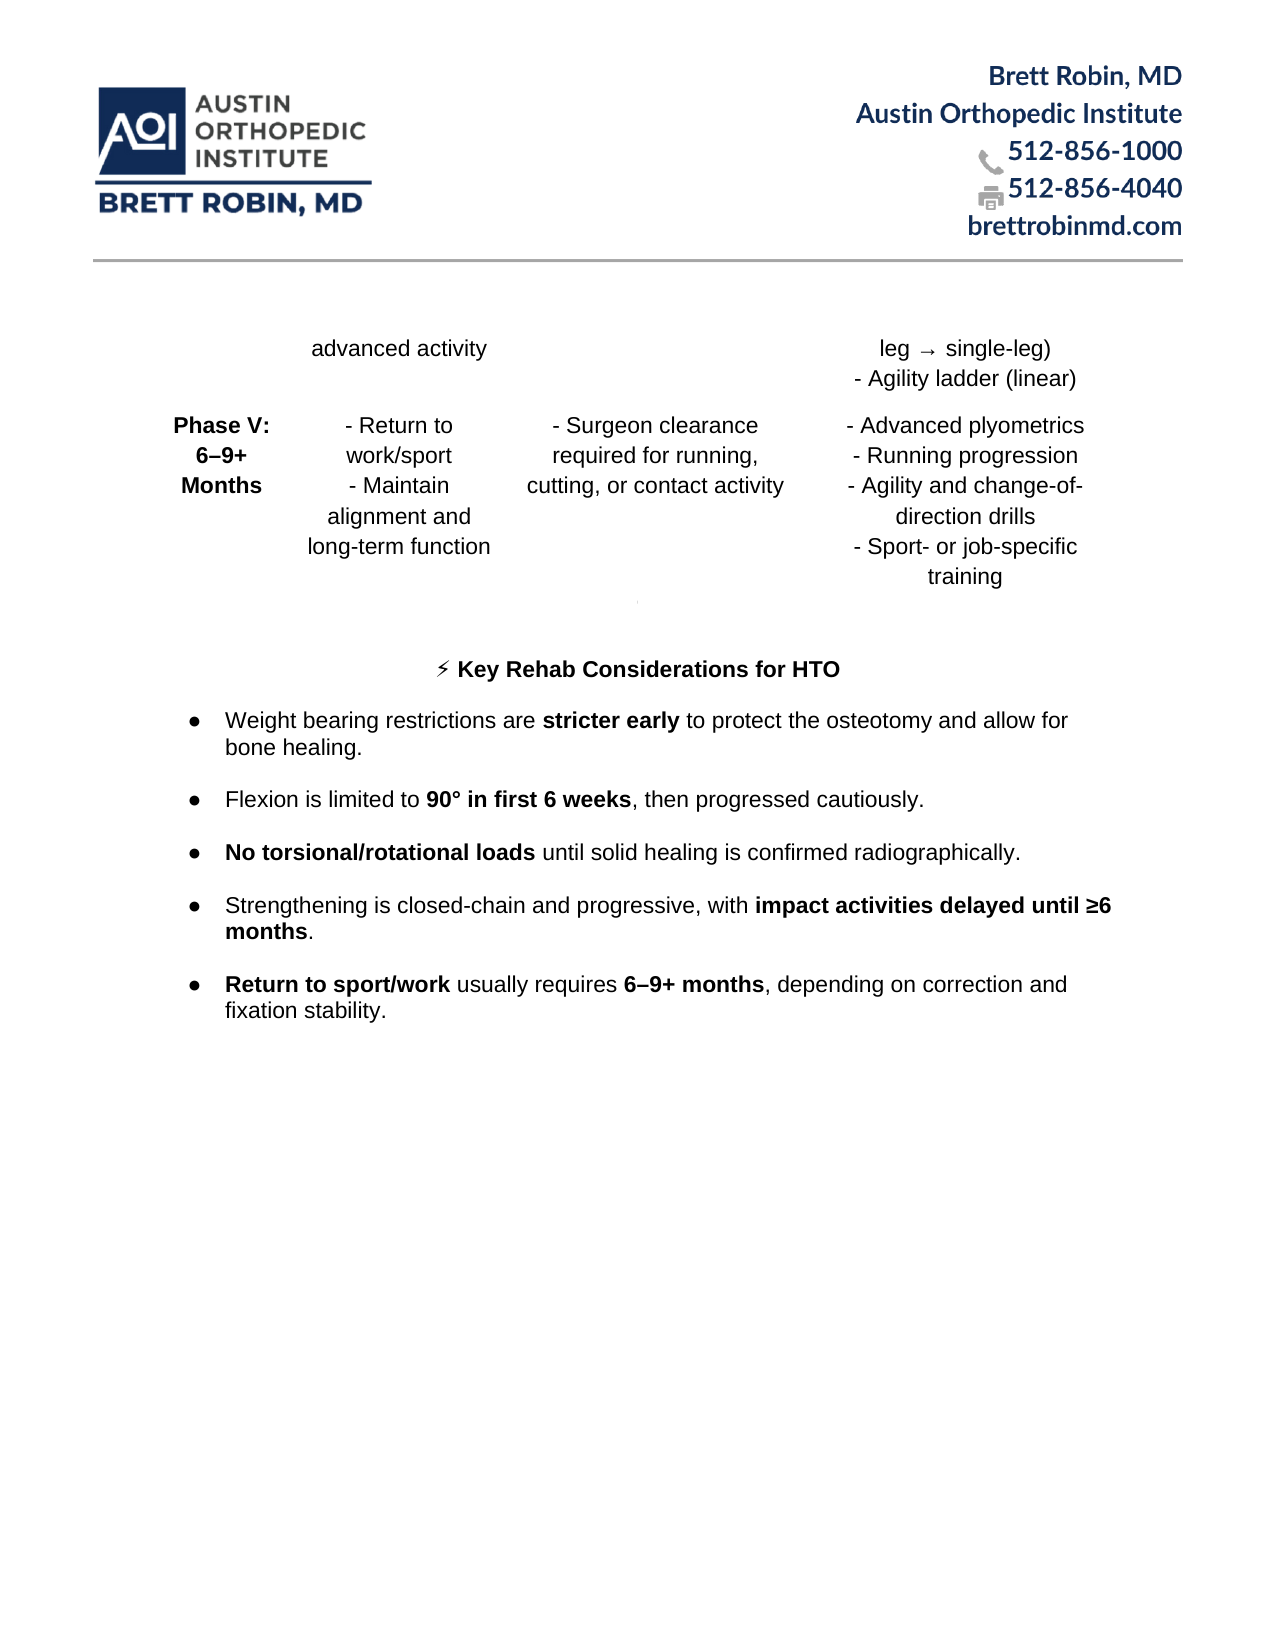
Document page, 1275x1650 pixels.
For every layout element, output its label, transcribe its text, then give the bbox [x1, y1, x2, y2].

table_cell - Surgeon clearance required for running, cutting, or contact activity [505, 402, 806, 601]
list Flexion is limited to 90° in first 6 weeks, then progressed cautiously. [187, 786, 1125, 839]
table_cell Phase V: 6–9+ Months [150, 402, 293, 601]
table_cell leg → single-leg) - Agility ladder (linear) [806, 324, 1125, 402]
picture [82, 18, 1193, 306]
list Return to sport/work usually requires 6–9+ months, depending on correction and fixation stability. [187, 971, 1125, 1023]
text ⚡ Key Rehab Considerations for HTO [150, 656, 1125, 682]
table_cell advanced activity [293, 324, 505, 402]
list Weight bearing restrictions are stricter early to protect the osteotomy and allow for bone healing. [187, 707, 1125, 786]
list No torsional/rotational loads until solid healing is confirmed radiographically. [187, 839, 1125, 892]
table_cell - Return to work/sport - Maintain alignment and long-term function [293, 402, 505, 601]
list Strengthening is closed-chain and progressive, with impact activities delayed until ≥6 months. [187, 892, 1125, 971]
table_cell - Advanced plyometrics - Running progression - Agility and change-of-direction drills - Sport- or job-specific training [806, 402, 1125, 601]
table_cell [150, 324, 293, 402]
table_cell [505, 324, 806, 402]
